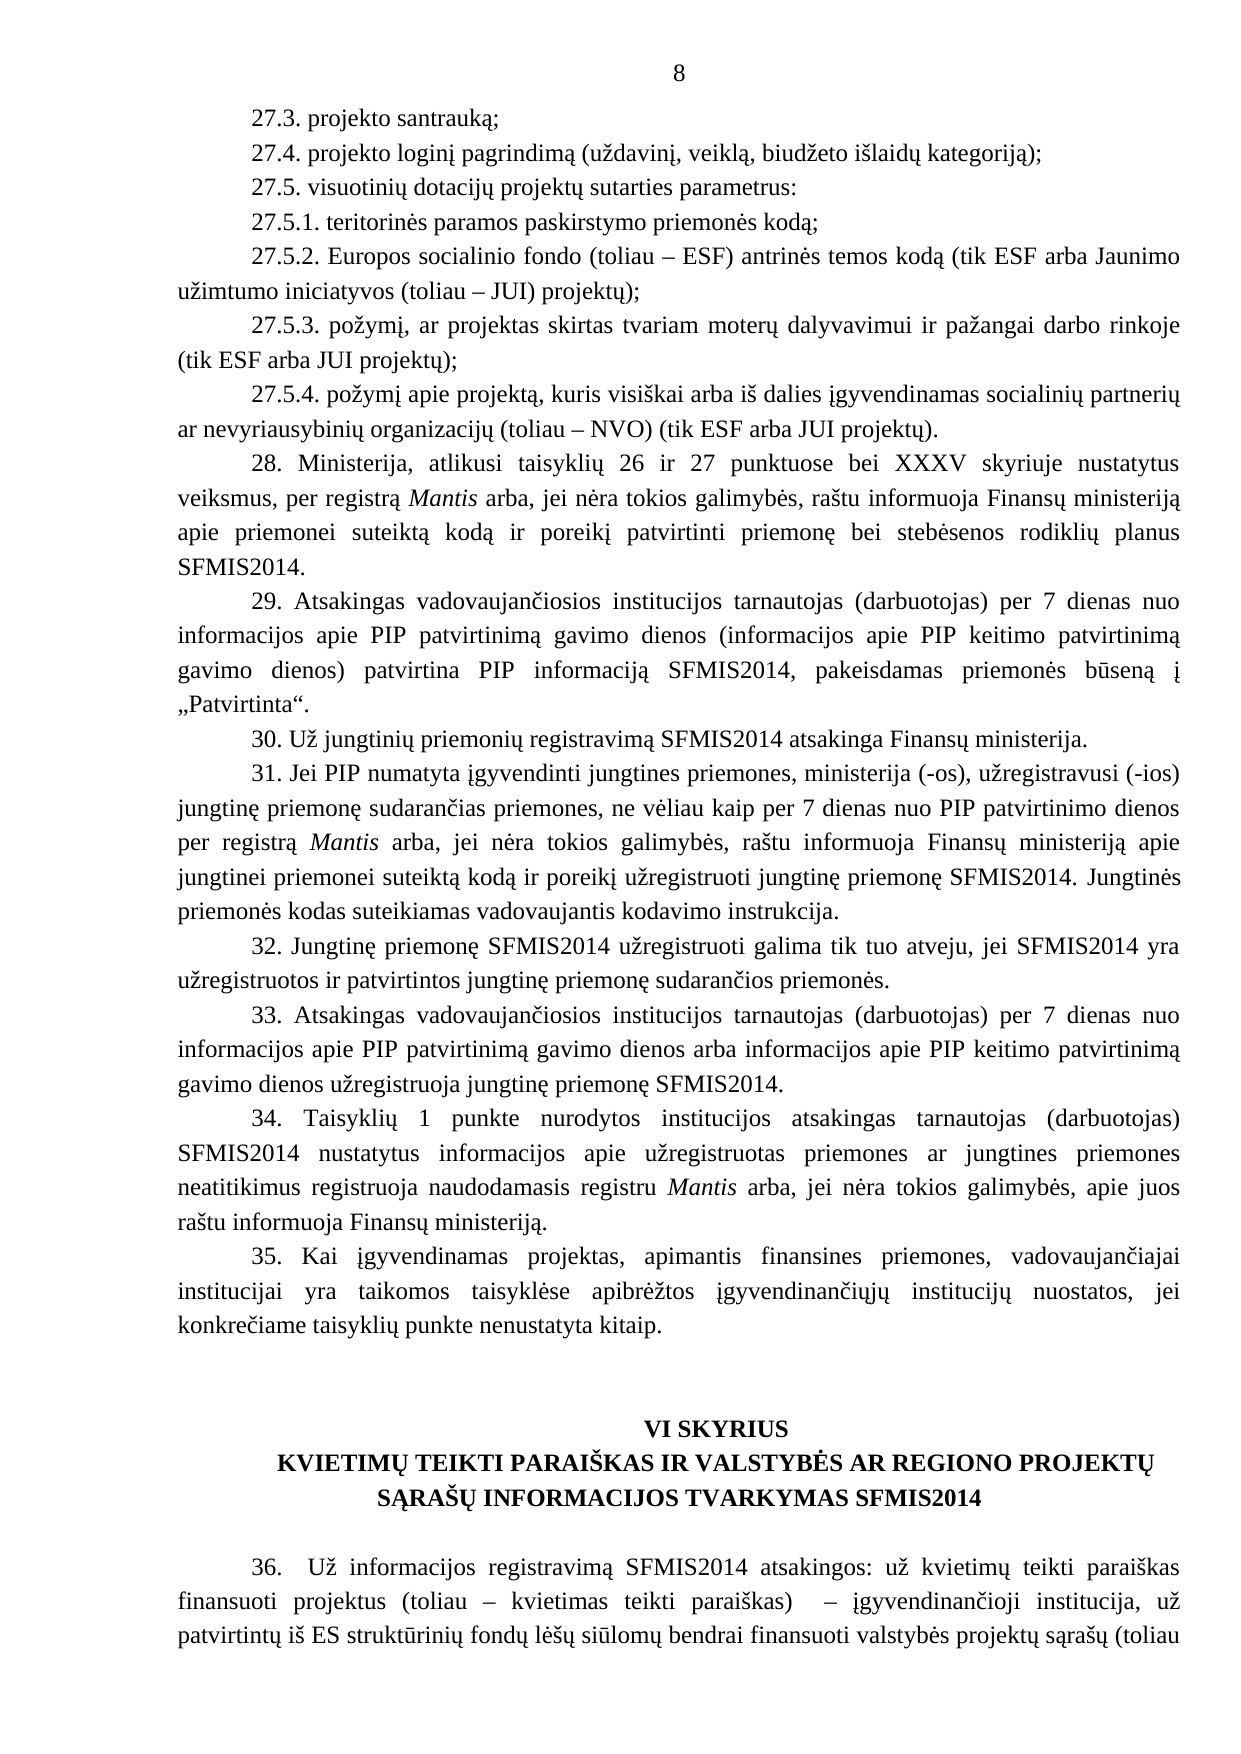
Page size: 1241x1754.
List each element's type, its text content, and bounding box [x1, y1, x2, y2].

text 27.5.4. požymį apie projektą, kuris visiškai arba iš dalies įgyvendinamas socialinių partnerių ar nevyriausybinių organizacijų (toliau – NVO) (tik ESF arba JUI projektų). [177, 379, 1181, 442]
text 32. Jungtinę priemonę SFMIS2014 užregistruoti galima tik tuo atveju, jei SFMIS2014 yra užregistruotos ir patvirtintos jungtinę priemonę sudarančios priemonės. [177, 931, 1181, 994]
text 27.5.3. požymį, ar projektas skirtas tvariam moterų dalyvavimui ir pažangai darbo rinkoje (tik ESF arba JUI projektų); [177, 310, 1181, 373]
text 27.3. projekto santrauką; [177, 103, 1181, 132]
text 28. Ministerija, atlikusi taisyklių 26 ir 27 punktuose bei XXXV skyriuje nustatytus veiksmus, per registrą Mantis arba, jei nėra tokios galimybės, raštu informuoja Finansų ministeriją apie priemonei suteiktą kodą ir poreikį patvirtinti priemonę bei stebėsenos rodiklių planus SFMIS2014. [177, 448, 1181, 580]
text KVIETIMŲ TEIKTI PARAIŠKAS IR VALSTYBĖS AR REGIONO PROJEKTŲ SĄRAŠŲ INFORMACIJOS TVARKYMAS SFMIS2014 [177, 1448, 1181, 1511]
text 35. Kai įgyvendinamas projektas, apimantis finansines priemones, vadovaujančiajai institucijai yra taikomos taisyklėse apibrėžtos įgyvendinančiųjų institucijų nuostatos, jei konkrečiame taisyklių punkte nenustatyta kitaip. [177, 1241, 1181, 1339]
text 27.5. visuotinių dotacijų projektų sutarties parametrus: [177, 172, 1181, 201]
text 30. Už jungtinių priemonių registravimą SFMIS2014 atsakinga Finansų ministerija. [177, 724, 1181, 753]
text 33. Atsakingas vadovaujančiosios institucijos tarnautojas (darbuotojas) per 7 dienas nuo informacijos apie PIP patvirtinimą gavimo dienos arba informacijos apie PIP keitimo patvirtinimą gavimo dienos užregistruoja jungtinę priemonę SFMIS2014. [177, 1000, 1181, 1098]
text 27.4. projekto loginį pagrindimą (uždavinį, veiklą, biudžeto išlaidų kategoriją); [177, 138, 1181, 167]
text 27.5.2. Europos socialinio fondo (toliau – ESF) antrinės temos kodą (tik ESF arba Jaunimo užimtumo iniciatyvos (toliau – JUI) projektų); [177, 241, 1181, 304]
text 34. Taisyklių 1 punkte nurodytos institucijos atsakingas tarnautojas (darbuotojas) SFMIS2014 nustatytus informacijos apie užregistruotas priemones ar jungtines priemones neatitikimus registruoja naudodamasis registru Mantis arba, jei nėra tokios galimybės, apie juos raštu informuoja Finansų ministeriją. [177, 1103, 1181, 1236]
text 27.5.1. teritorinės paramos paskirstymo priemonės kodą; [177, 207, 1181, 236]
text 29. Atsakingas vadovaujančiosios institucijos tarnautojas (darbuotojas) per 7 dienas nuo informacijos apie PIP patvirtinimą gavimo dienos (informacijos apie PIP keitimo patvirtinimą gavimo dienos) patvirtina PIP informaciją SFMIS2014, pakeisdamas priemonės būseną į „Patvirtinta“. [177, 586, 1181, 718]
text VI SKYRIUS [177, 1414, 1181, 1442]
text 36. Už informacijos registravimą SFMIS2014 atsakingos: už kvietimų teikti paraiškas finansuoti projektus (toliau – kvietimas teikti paraiškas) – įgyvendinančioji institucija, už patvirtintų iš ES struktūrinių fondų lėšų siūlomų bendrai finansuoti valstybės projektų sąrašų (toliau [177, 1552, 1181, 1649]
text 31. Jei PIP numatyta įgyvendinti jungtines priemones, ministerija (-os), užregistravusi (-ios) jungtinę priemonę sudarančias priemones, ne vėliau kaip per 7 dienas nuo PIP patvirtinimo dienos per registrą Mantis arba, jei nėra tokios galimybės, raštu informuoja Finansų ministeriją apie jungtinei priemonei suteiktą kodą ir poreikį užregistruoti jungtinę priemonę SFMIS2014. Jungtinės priemonės kodas suteikiamas vadovaujantis kodavimo instrukcija. [177, 758, 1181, 925]
